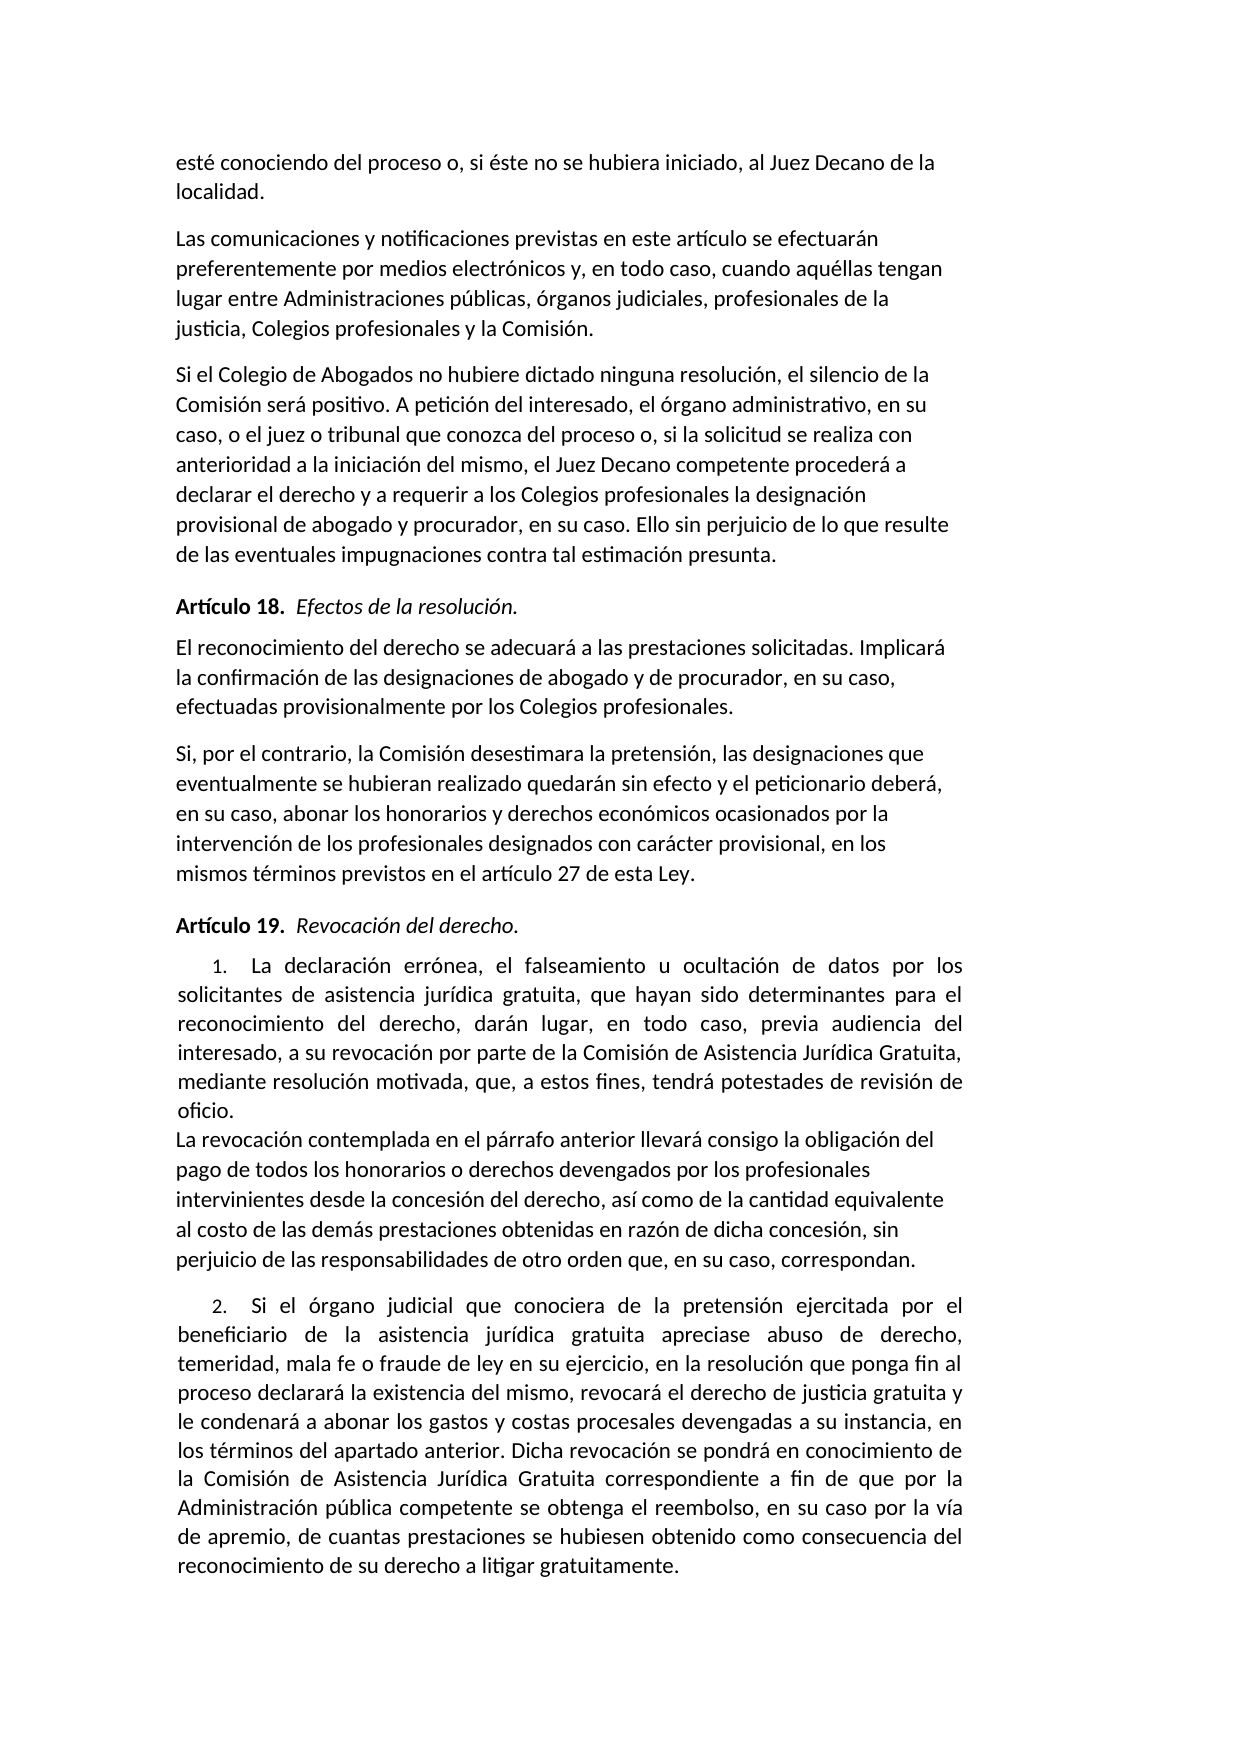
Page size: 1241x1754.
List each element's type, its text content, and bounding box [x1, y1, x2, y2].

text La revocación contemplada en el párrafo anterior llevará consigo la obligación del pago de todos los honorarios o derechos devengados por los profesionales intervinientes desde la concesión del derecho, así como de la cantidad equivalente al costo de las demás prestaciones obtenidas en razón de dicha concesión, sin perjuicio de las responsabilidades de otro orden que, en su caso, correspondan. [176, 1125, 964, 1273]
text Las comunicaciones y notificaciones previstas en este artículo se efectuarán preferentemente por medios electrónicos y, en todo caso, cuando aquéllas tengan lugar entre Administraciones públicas, órganos judiciales, profesionales de la justicia, Colegios profesionales y la Comisión. [176, 224, 964, 342]
text esté conociendo del proceso o, si éste no se hubiera iniciado, al Juez Decano de la localidad. [176, 148, 964, 206]
text Si el Colegio de Abogados no hubiere dictado ninguna resolución, el silencio de la Comisión será positivo. A petición del interesado, el órgano administrativo, en su caso, o el juez o tribunal que conozca del proceso o, si la solicitud se realiza con anterioridad a la iniciación del mismo, el Juez Decano competente procederá a declarar el derecho y a requerir a los Colegios profesionales la designación provisional de abogado y procurador, en su caso. Ello sin perjuicio de lo que resulte de las eventuales impugnaciones contra tal estimación presunta. [176, 360, 964, 568]
text El reconocimiento del derecho se adecuará a las prestaciones solicitadas. Implicará la confirmación de las designaciones de abogado y de procurador, en su caso, efectuadas provisionalmente por los Colegios profesionales. [176, 633, 964, 721]
text Si, por el contrario, la Comisión desestimara la pretensión, las designaciones que eventualmente se hubieran realizado quedarán sin efecto y el peticionario deberá, en su caso, abonar los honorarios y derechos económicos ocasionados por la intervención de los profesionales designados con carácter provisional, en los mismos términos previstos en el artículo 27 de esta Ley. [176, 739, 964, 887]
text Artículo 18. Efectos de la resolución. [176, 592, 1041, 620]
text Artículo 19. Revocación del derecho. [176, 911, 1041, 939]
list La declaración errónea, el falseamiento u ocultación de datos por los solicitantes de asistencia jurídica gratuita, que hayan sido determinantes para el reconocimiento del derecho, darán lugar, en todo caso, previa audiencia del interesado, a su revocación por parte de la Comisión de Asistencia Jurídica Gratuita, mediante resolución motivada, que, a estos fines, tendrá potestades de revisión de oficio. [177, 952, 964, 1124]
list Si el órgano judicial que conociera de la pretensión ejercitada por el beneficiario de la asistencia jurídica gratuita apreciase abuso de derecho, temeridad, mala fe o fraude de ley en su ejercicio, en la resolución que ponga fin al proceso declarará la existencia del mismo, revocará el derecho de justicia gratuita y le condenará a abonar los gastos y costas procesales devengadas a su instancia, en los términos del apartado anterior. Dicha revocación se pondrá en conocimiento de la Comisión de Asistencia Jurídica Gratuita correspondiente a fin de que por la Administración pública competente se obtenga el reembolso, en su caso por la vía de apremio, de cuantas prestaciones se hubiesen obtenido como consecuencia del reconocimiento de su derecho a litigar gratuitamente. [177, 1291, 964, 1579]
